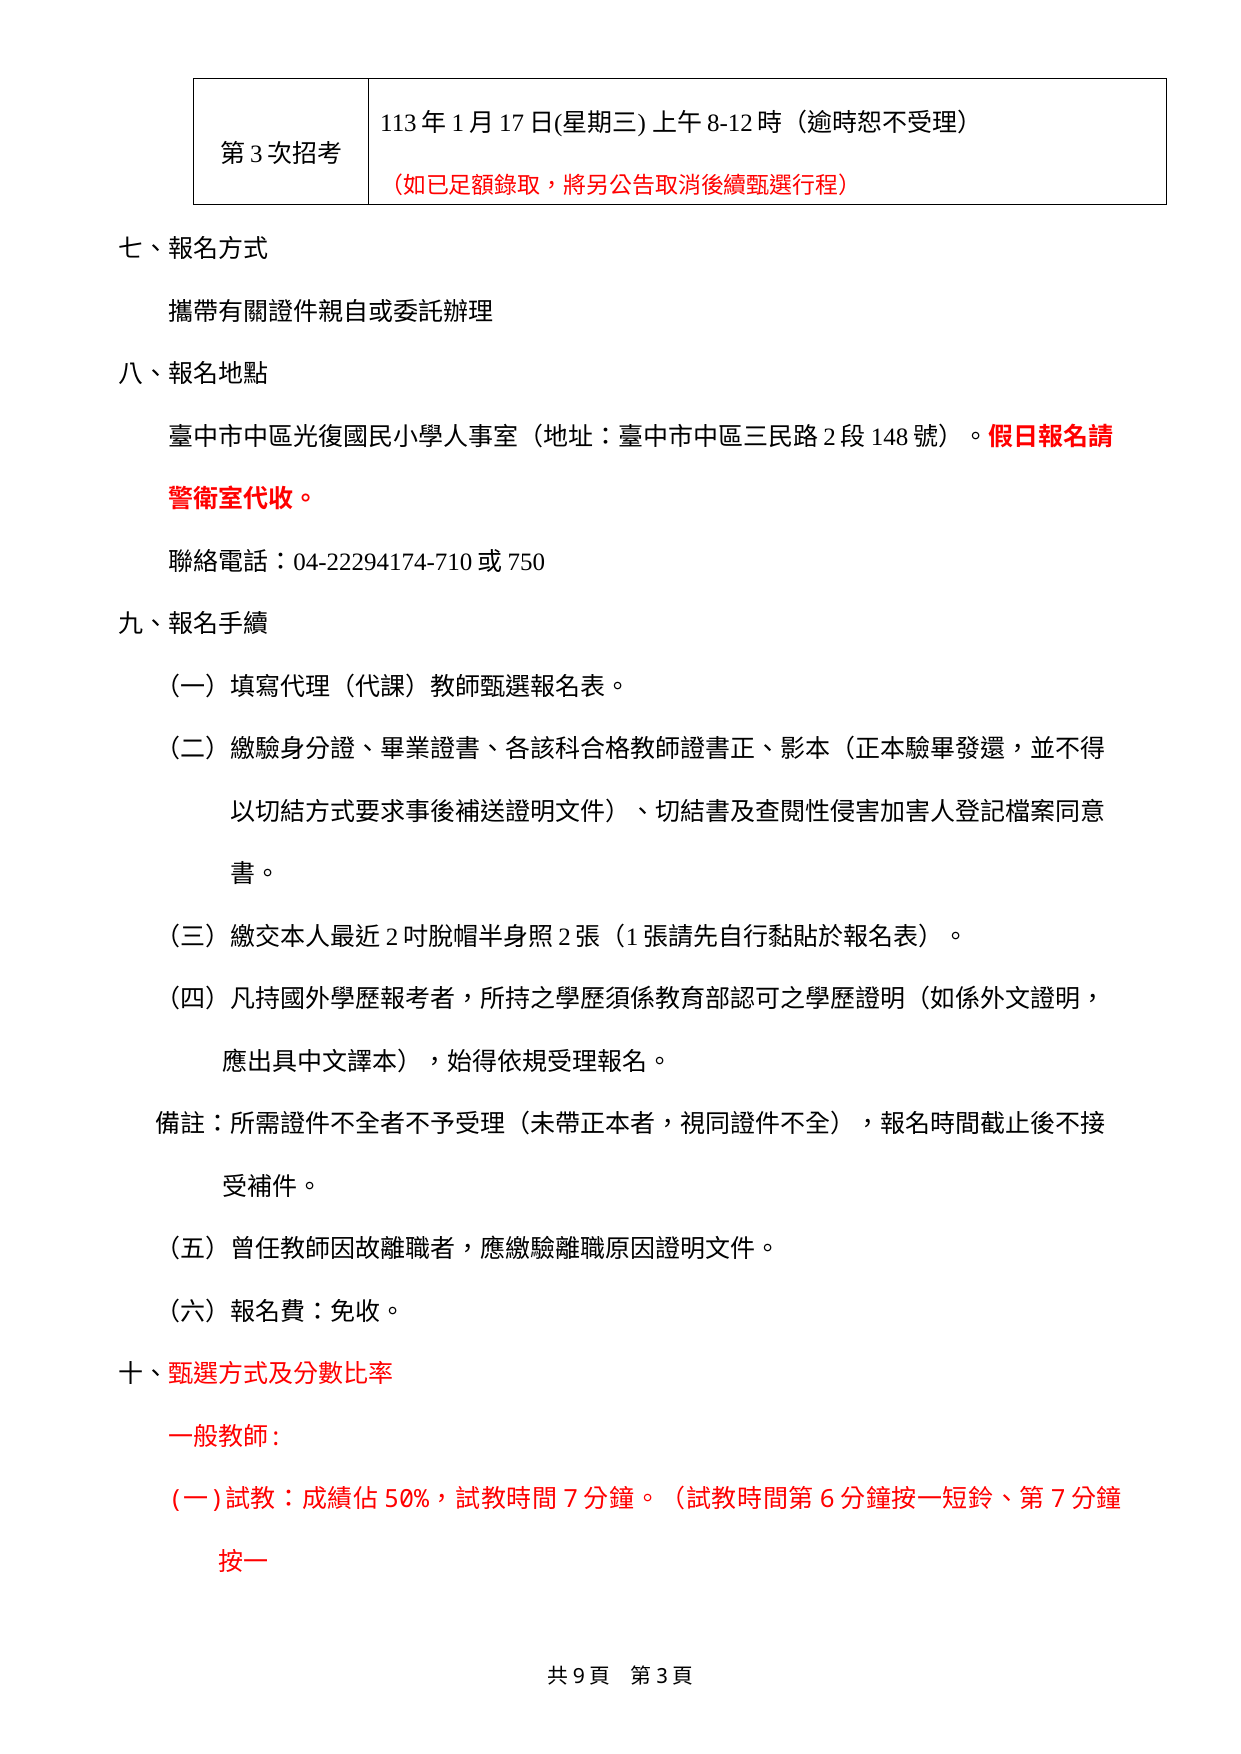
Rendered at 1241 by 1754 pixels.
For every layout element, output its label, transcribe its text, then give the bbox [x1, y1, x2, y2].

text （三）繳交本人最近2吋脫帽半身照2張（1張請先自行黏貼於報名表）。 [156, 893, 1122, 955]
text （六）報名費：免收。 [156, 1268, 1122, 1330]
text 一般教師: [168, 1393, 1122, 1455]
text (一)試教：成績佔50%，試教時間7分鐘。（試教時間第6分鐘按一短鈴、第7分鐘按一 [168, 1455, 1122, 1580]
table_cell 113年1月17日(星期三) 上午8-12時（逾時恕不受理） （如已足額錄取，將另公告取消後續甄選行程） [369, 79, 1166, 204]
text 七、報名方式 攜帶有關證件親自或委託辦理 [118, 205, 1122, 330]
text 九、報名手續 [118, 580, 1122, 643]
text 八、報名地點 臺中市中區光復國民小學人事室（地址：臺中市中區三民路2段148號）。假日報名請警衛室代收。 [118, 330, 1122, 518]
text （二）繳驗身分證、畢業證書、各該科合格教師證書正、影本（正本驗畢發還，並不得以切結方式要求事後補送證明文件）、切結書及查閱性侵害加害人登記檔案同意書。 [156, 705, 1122, 893]
text （五）曾任教師因故離職者，應繳驗離職原因證明文件。 [156, 1205, 1122, 1268]
text 聯絡電話：04-22294174-710或750 [168, 518, 1122, 580]
text （四）凡持國外學歷報考者，所持之學歷須係教育部認可之學歷證明（如係外文證明，應出具中文譯本），始得依規受理報名。 [156, 955, 1122, 1080]
text 備註：所需證件不全者不予受理（未帶正本者，視同證件不全），報名時間截止後不接受補件。 [156, 1080, 1122, 1205]
table_cell 第3次招考 [194, 79, 368, 204]
text （一）填寫代理（代課）教師甄選報名表。 [118, 643, 1122, 705]
text 十、甄選方式及分數比率 [118, 1330, 1122, 1393]
